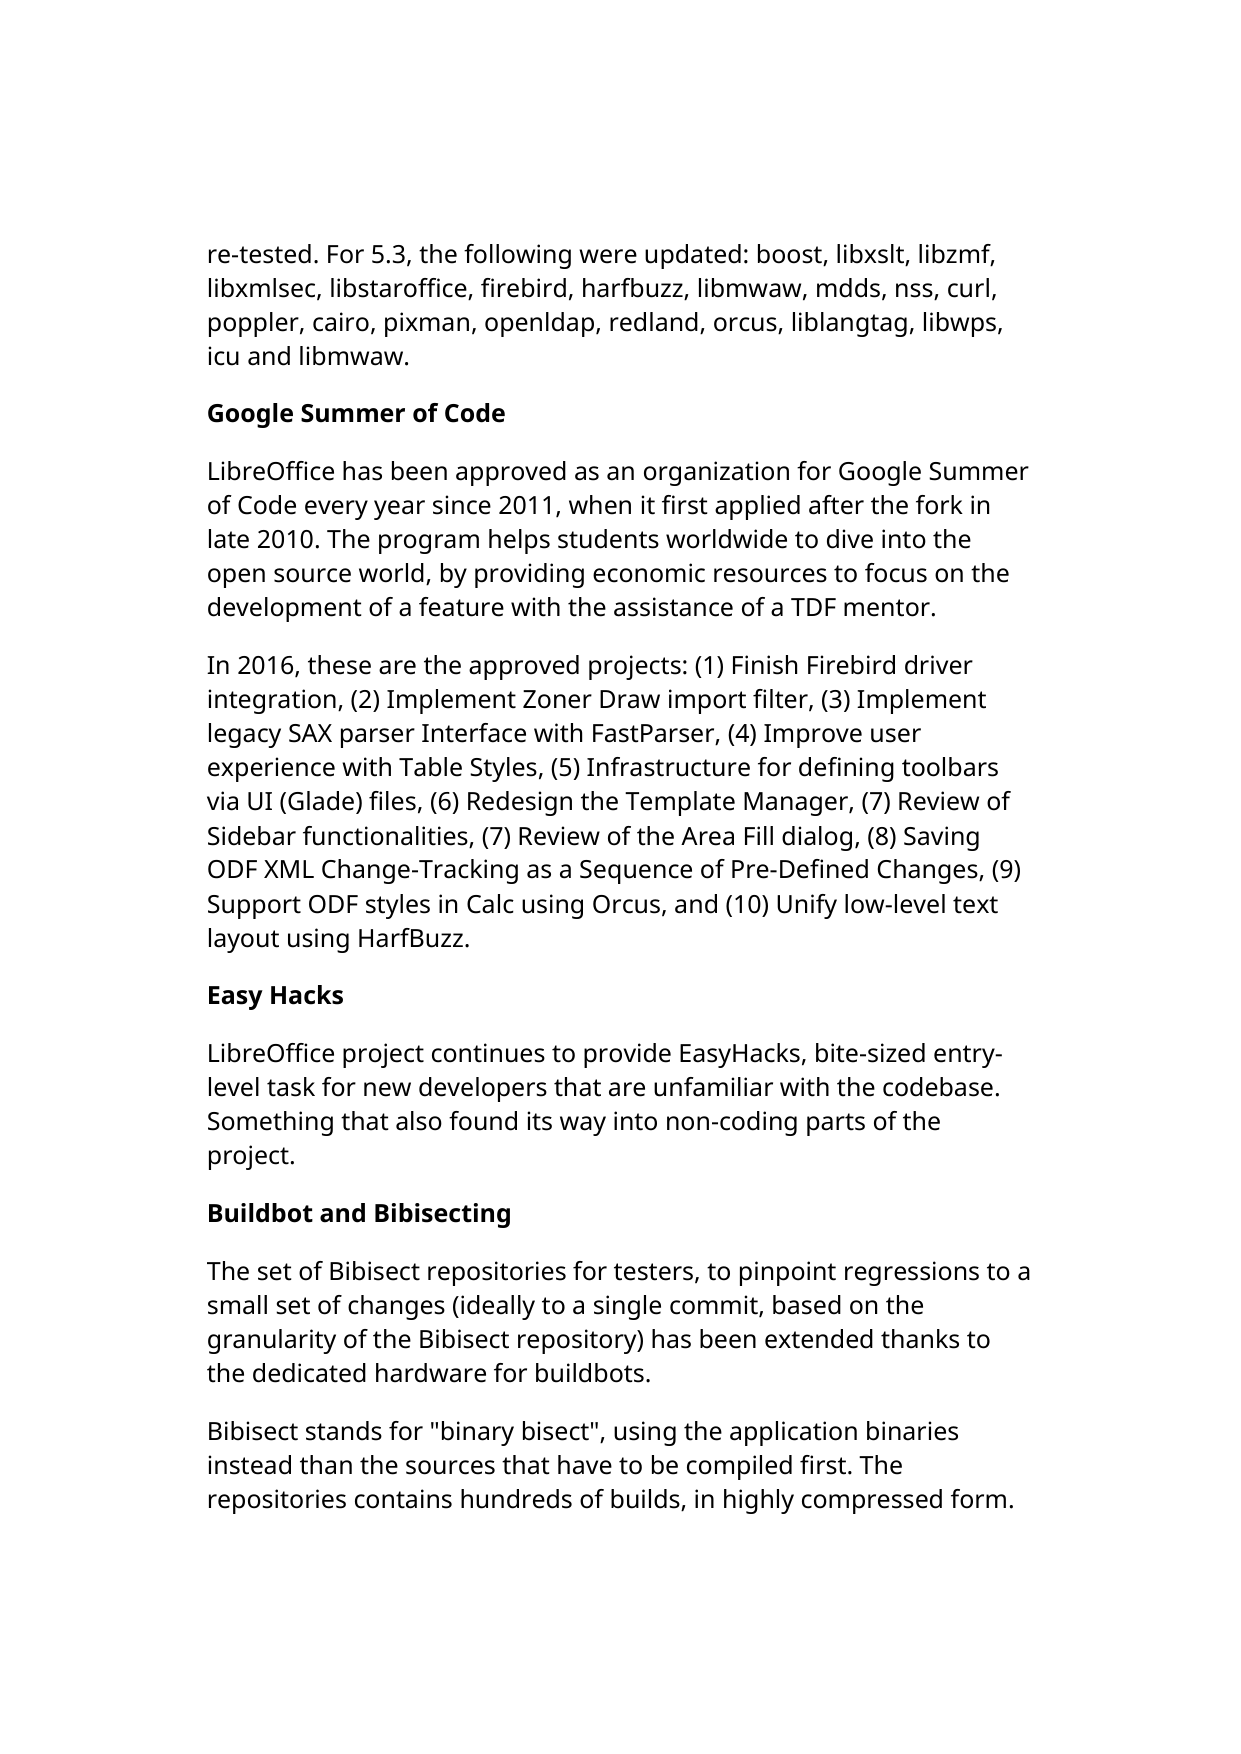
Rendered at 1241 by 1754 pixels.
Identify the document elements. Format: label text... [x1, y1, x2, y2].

subtitle Buildbot and Bibisecting [207, 1196, 1033, 1230]
text The set of Bibisect repositories for testers, to pinpoint regressions to a small set of changes (ideally to a single commit, based on the granularity of the Bibisect repository) has been extended thanks to the dedicated hardware for buildbots. [207, 1253, 1033, 1389]
text Google Summer of Code [207, 396, 1033, 430]
text re-tested. For 5.3, the following were updated: boost, libxslt, libzmf, libxmlsec, libstaroffice, firebird, harfbuzz, libmwaw, mdds, nss, curl, poppler, cairo, pixman, openldap, redland, orcus, liblangtag, libwps, icu and libmwaw. [207, 236, 1033, 372]
text Easy Hacks [207, 978, 1033, 1012]
text Bibisect stands for "binary bisect", using the application binaries instead than the sources that have to be compiled first. The repositories contains hundreds of builds, in highly compressed form. [207, 1413, 1033, 1515]
text LibreOffice has been approved as an organization for Google Summer of Code every year since 2011, when it first applied after the fork in late 2010. The program helps students worldwide to dive into the open source world, by providing economic resources to focus on the development of a feature with the assistance of a TDF mentor. [207, 454, 1033, 624]
text LibreOffice project continues to provide EasyHacks, bite-sized entry-level task for new developers that are unfamiliar with the codebase. Something that also found its way into non-coding parts of the project. [207, 1036, 1033, 1172]
text In 2016, these are the approved projects: (1) Finish Firebird driver integration, (2) Implement Zoner Draw import filter, (3) Implement legacy SAX parser Interface with FastParser, (4) Improve user experience with Table Styles, (5) Infrastructure for defining toolbars via UI (Glade) files, (6) Redesign the Template Manager, (7) Review of Sidebar functionalities, (7) Review of the Area Fill dialog, (8) Saving ODF XML Change-Tracking as a Sequence of Pre-Defined Changes, (9) Support ODF styles in Calc using Orcus, and (10) Unify low-level text layout using HarfBuzz. [207, 648, 1033, 954]
